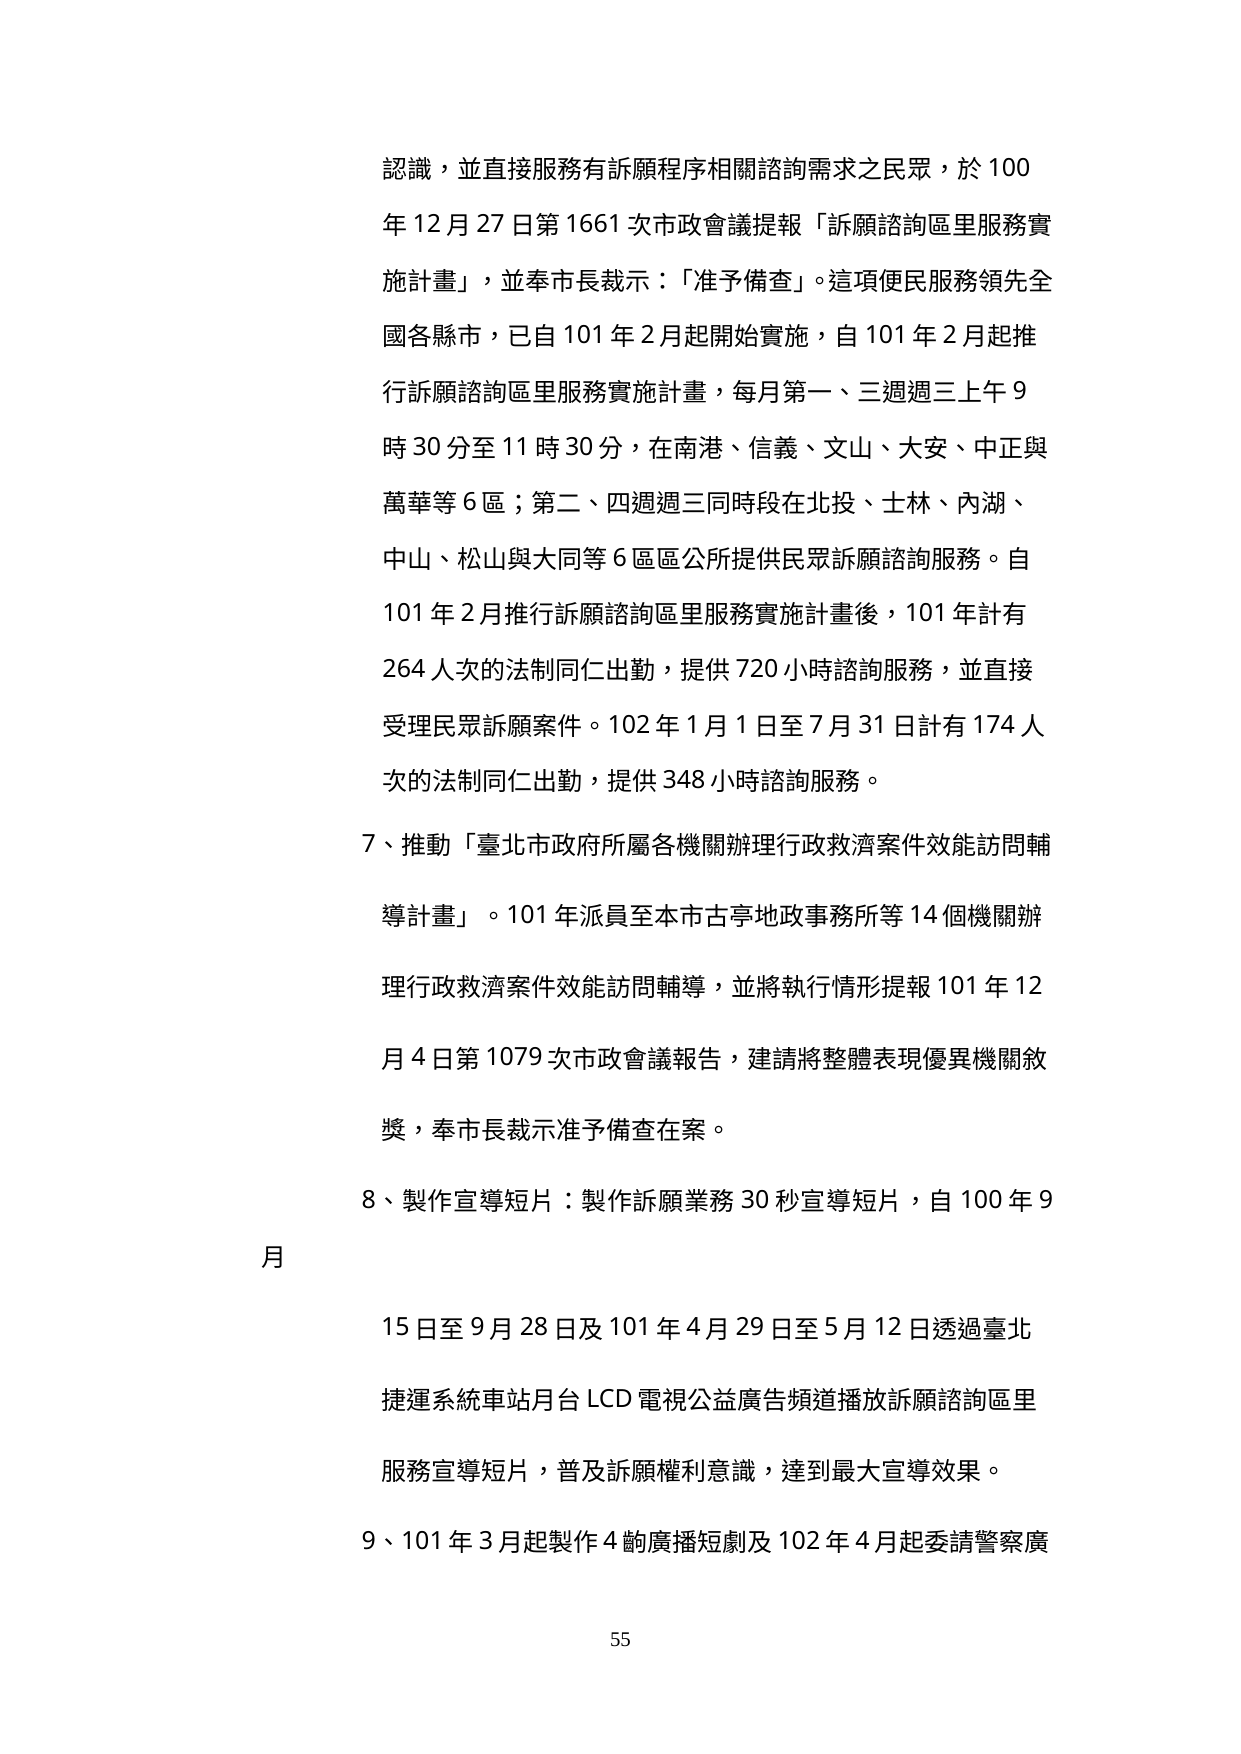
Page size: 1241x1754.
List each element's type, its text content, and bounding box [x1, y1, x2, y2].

text 施計畫」，並奉市長裁示：「准予備查」。這項便民服務領先全 [263, 261, 1053, 299]
text 導計畫」。101年派員至本市古亭地政事務所等14個機關辦 [261, 897, 1053, 934]
text 264人次的法制同仁出勤，提供720小時諮詢服務，並直接 [263, 651, 1053, 688]
text 認識，並直接服務有訴願程序相關諮詢需求之民眾，於100 [263, 150, 1053, 187]
text 101年2月推行訴願諮詢區里服務實施計畫後，101年計有 [263, 595, 1053, 632]
text 時30分至11時30分，在南港、信義、文山、大安、中正與 [263, 428, 1053, 466]
text 國各縣市，已自101年2月起開始實施，自101年2月起推 [263, 317, 1053, 354]
text 萬華等6區；第二、四週週三同時段在北投、士林、內湖、 [263, 484, 1053, 521]
text 7、推動「臺北市政府所屬各機關辦理行政救濟案件效能訪問輔 [261, 825, 1053, 863]
text 理行政救濟案件效能訪問輔導，並將執行情形提報101年12 [261, 968, 1053, 1005]
text 受理民眾訴願案件。102年1月1日至7月31日計有174人 [263, 706, 1053, 744]
text 次的法制同仁出勤，提供348小時諮詢服務。 [263, 762, 1053, 799]
text 獎，奉市長裁示准予備查在案。 [261, 1110, 1053, 1148]
text 中山、松山與大同等6區區公所提供民眾訴願諮詢服務。自 [263, 539, 1053, 577]
text 9、101年3月起製作4齣廣播短劇及102年4月起委請警察廣 [261, 1523, 1053, 1560]
text 月4日第1079次市政會議報告，建請將整體表現優異機關敘 [261, 1039, 1053, 1077]
text 行訴願諮詢區里服務實施計畫，每月第一、三週週三上午9 [263, 372, 1053, 410]
text 捷運系統車站月台LCD電視公益廣告頻道播放訴願諮詢區里 [261, 1380, 1053, 1418]
text 15日至 9月28日及101年4月29日至5月12日透過臺北 [261, 1309, 1053, 1347]
text 8、製作宣導短片：製作訴願業務30秒宣導短片，自100年9月 [261, 1182, 1053, 1275]
text 服務宣導短片，普及訴願權利意識，達到最大宣導效果。 [261, 1452, 1053, 1489]
text 年12月27日第1661次市政會議提報「訴願諮詢區里服務實 [263, 206, 1053, 243]
